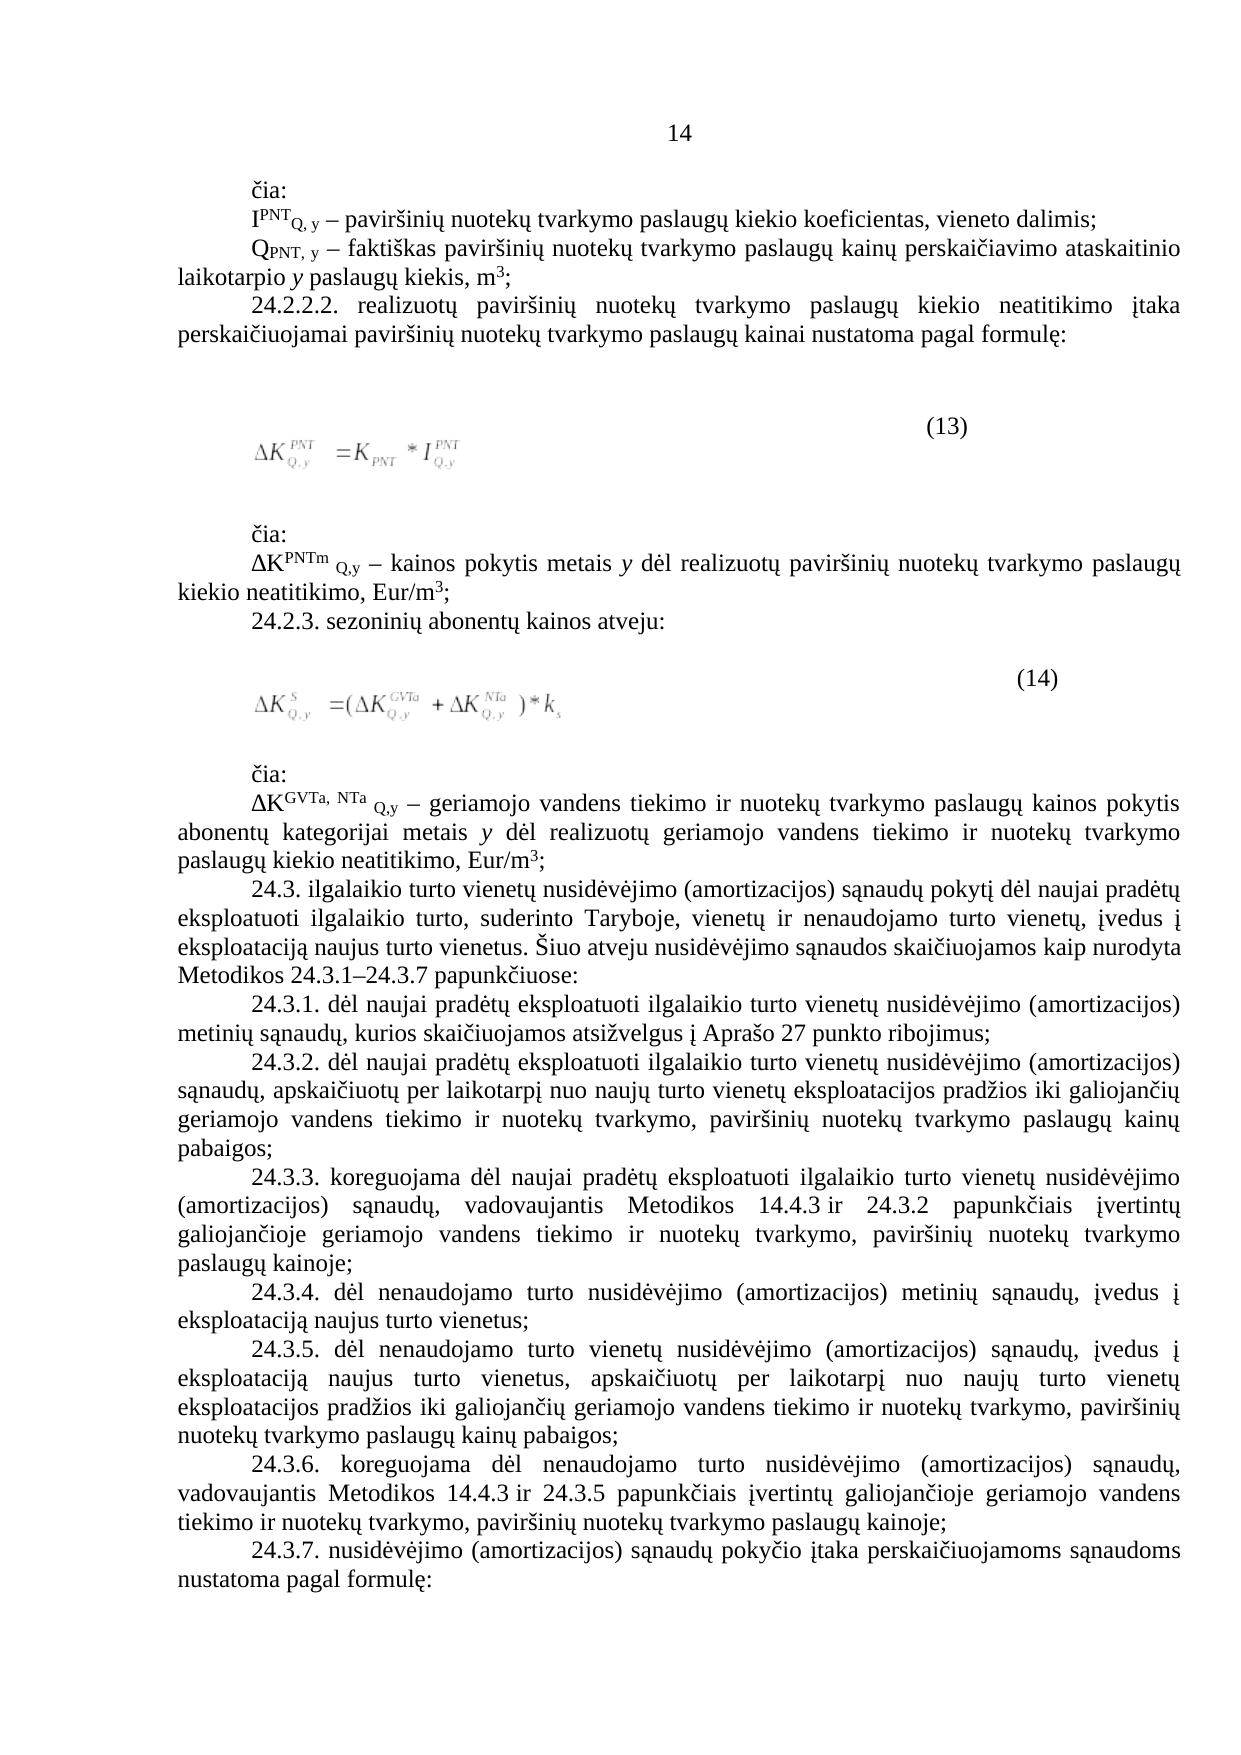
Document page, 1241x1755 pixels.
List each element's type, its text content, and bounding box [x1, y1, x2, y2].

text QPNT, y – faktiškas paviršinių nuotekų tvarkymo paslaugų kainų perskaičiavimo ataskaitinio laikotarpio y paslaugų kiekis, m3; [177, 233, 1181, 291]
text 24.3.5. dėl nenaudojamo turto vienetų nusidėvėjimo (amortizacijos) sąnaudų, įvedus į eksploataciją naujus turto vienetus, apskaičiuotų per laikotarpį nuo naujų turto vienetų eksploatacijos pradžios iki galiojančių geriamojo vandens tiekimo ir nuotekų tvarkymo, paviršinių nuotekų tvarkymo paslaugų kainų pabaigos; [177, 1334, 1181, 1449]
text čia: [251, 176, 1181, 204]
text (13) [251, 411, 1181, 479]
text ∆KPNTm Q,y – kainos pokytis metais y dėl realizuotų paviršinių nuotekų tvarkymo paslaugų kiekio neatitikimo, Eur/m3; [177, 548, 1181, 606]
text 24.3.7. nusidėvėjimo (amortizacijos) sąnaudų pokyčio įtaka perskaičiuojamoms sąnaudoms nustatoma pagal formulę: [177, 1536, 1181, 1593]
text 24.3.6. koreguojama dėl nenaudojamo turto nusidėvėjimo (amortizacijos) sąnaudų, vadovaujantis Metodikos 14.4.3 ir 24.3.5 papunkčiais įvertintų galiojančioje geriamojo vandens tiekimo ir nuotekų tvarkymo, paviršinių nuotekų tvarkymo paslaugų kainoje; [177, 1449, 1181, 1536]
text (14) [207, 663, 1181, 731]
text 24.2.2.2. realizuotų paviršinių nuotekų tvarkymo paslaugų kiekio neatitikimo įtaka perskaičiuojamai paviršinių nuotekų tvarkymo paslaugų kainai nustatoma pagal formulę: [177, 291, 1181, 348]
text 24.3.1. dėl naujai pradėtų eksploatuoti ilgalaikio turto vienetų nusidėvėjimo (amortizacijos) metinių sąnaudų, kurios skaičiuojamos atsižvelgus į Aprašo 27 punkto ribojimus; [177, 989, 1181, 1047]
text IPNTQ, y – paviršinių nuotekų tvarkymo paslaugų kiekio koeficientas, vieneto dalimis; [251, 204, 1181, 233]
text čia: [251, 519, 1181, 548]
text 24.2.3. sezoninių abonentų kainos atveju: [177, 606, 1181, 634]
text ∆KGVTa, NTa Q,y – geriamojo vandens tiekimo ir nuotekų tvarkymo paslaugų kainos pokytis abonentų kategorijai metais y dėl realizuotų geriamojo vandens tiekimo ir nuotekų tvarkymo paslaugų kiekio neatitikimo, Eur/m3; [177, 788, 1181, 874]
text 24.3. ilgalaikio turto vienetų nusidėvėjimo (amortizacijos) sąnaudų pokytį dėl naujai pradėtų eksploatuoti ilgalaikio turto, suderinto Taryboje, vienetų ir nenaudojamo turto vienetų, įvedus į eksploataciją naujus turto vienetus. Šiuo atveju nusidėvėjimo sąnaudos skaičiuojamos kaip nurodyta Metodikos 24.3.1–24.3.7 papunkčiuose: [177, 874, 1181, 989]
text 24.3.2. dėl naujai pradėtų eksploatuoti ilgalaikio turto vienetų nusidėvėjimo (amortizacijos) sąnaudų, apskaičiuotų per laikotarpį nuo naujų turto vienetų eksploatacijos pradžios iki galiojančių geriamojo vandens tiekimo ir nuotekų tvarkymo, paviršinių nuotekų tvarkymo paslaugų kainų pabaigos; [177, 1047, 1181, 1162]
text čia: [207, 759, 1181, 788]
text 24.3.4. dėl nenaudojamo turto nusidėvėjimo (amortizacijos) metinių sąnaudų, įvedus į eksploataciją naujus turto vienetus; [177, 1277, 1181, 1334]
text 24.3.3. koreguojama dėl naujai pradėtų eksploatuoti ilgalaikio turto vienetų nusidėvėjimo (amortizacijos) sąnaudų, vadovaujantis Metodikos 14.4.3 ir 24.3.2 papunkčiais įvertintų galiojančioje geriamojo vandens tiekimo ir nuotekų tvarkymo, paviršinių nuotekų tvarkymo paslaugų kainoje; [177, 1162, 1181, 1277]
